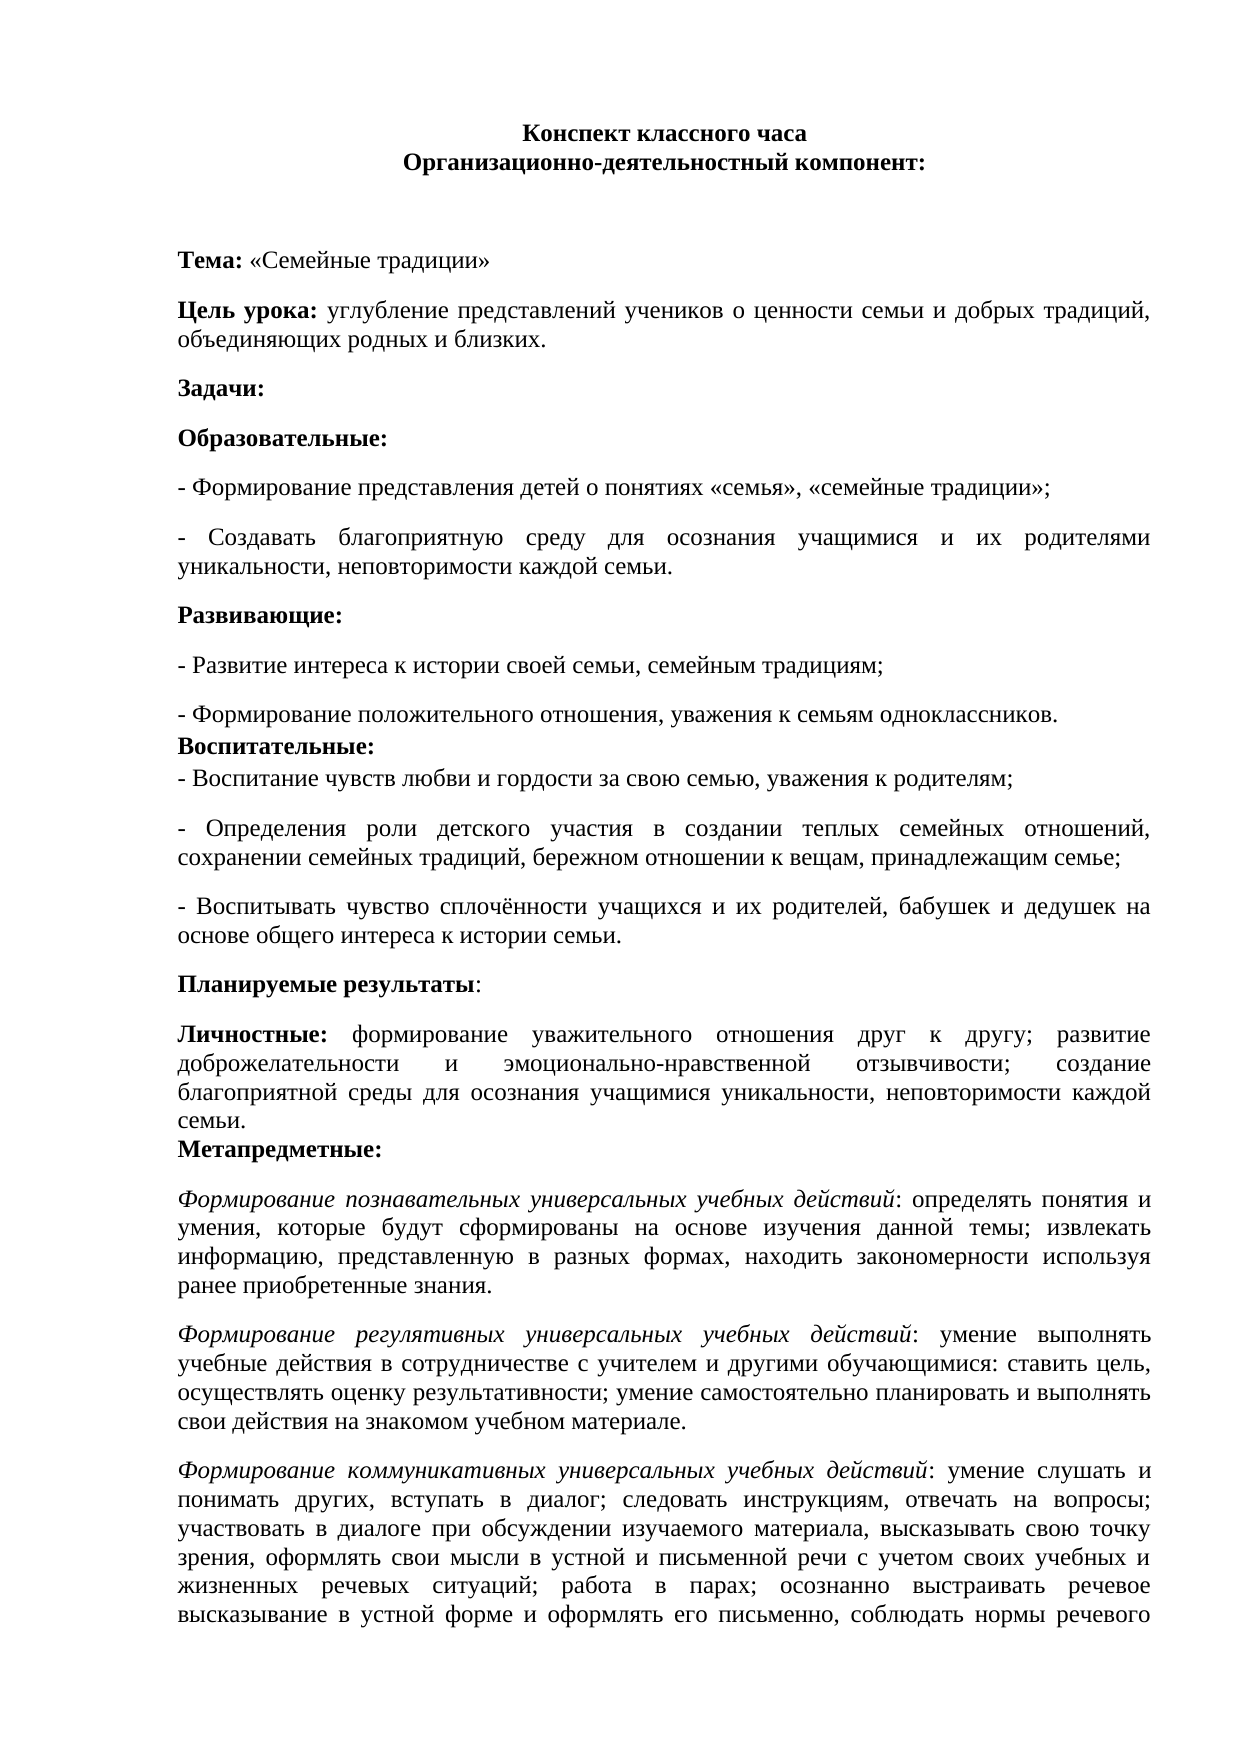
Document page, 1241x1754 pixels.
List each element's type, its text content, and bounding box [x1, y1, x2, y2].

text Планируемые результаты: [177, 969, 1152, 998]
text Цель урока: углубление представлений учеников о ценности семьи и добрых традиций, объединяющих родных и близких. [177, 295, 1152, 352]
text Задачи: [177, 373, 1152, 402]
text Метапредметные: [177, 1134, 1152, 1163]
text - Создавать благоприятную среду для осознания учащимися и их родителями уникальности, неповторимости каждой семьи. [177, 522, 1152, 579]
text Воспитательные: [177, 731, 1152, 760]
text Образовательные: [177, 423, 1152, 452]
text Тема: «Семейные традиции» [177, 245, 1152, 274]
text - Воспитывать чувство сплочённости учащихся и их родителей, бабушек и дедушек на основе общего интереса к истории семьи. [177, 891, 1152, 949]
text Организационно-деятельностный компонент: [177, 147, 1152, 176]
text Формирование познавательных универсальных учебных действий: определять понятия и умения, которые будут сформированы на основе изучения данной темы; извлекать информацию, представленную в разных формах, находить закономерности используя ранее приобретенные знания. [177, 1184, 1152, 1299]
text - Развитие интереса к истории своей семьи, семейным традициям; [177, 650, 1152, 679]
text - Формирование положительного отношения, уважения к семьям одноклассников. [177, 699, 1152, 728]
text Формирование регулятивных универсальных учебных действий: умение выполнять учебные действия в сотрудничестве с учителем и другими обучающимися: ставить цель, осуществлять оценку результативности; умение самостоятельно планировать и выполнять свои действия на знакомом учебном материале. [177, 1319, 1152, 1434]
text Формирование коммуникативных универсальных учебных действий: умение слушать и понимать других, вступать в диалог; следовать инструкциям, отвечать на вопросы; участвовать в диалоге при обсуждении изучаемого материала, высказывать свою точку зрения, оформлять свои мысли в устной и письменной речи с учетом своих учебных и жизненных речевых ситуаций; работа в парах; осознанно выстраивать речевое высказывание в устной форме и оформлять его письменно, соблюдать нормы речевого [177, 1455, 1152, 1628]
text Развивающие: [177, 600, 1152, 629]
text Конспект классного часа [177, 118, 1152, 147]
text - Формирование представления детей о понятиях «семья», «семейные традиции»; [177, 472, 1152, 501]
text Личностные: формирование уважительного отношения друг к другу; развитие доброжелательности и эмоционально-нравственной отзывчивости; создание благоприятной среды для осознания учащимися уникальности, неповторимости каждой семьи. [177, 1019, 1152, 1134]
text - Воспитание чувств любви и гордости за свою семью, уважения к родителям; [177, 763, 1152, 792]
text - Определения роли детского участия в создании теплых семейных отношений, сохранении семейных традиций, бережном отношении к вещам, принадлежащим семье; [177, 813, 1152, 870]
